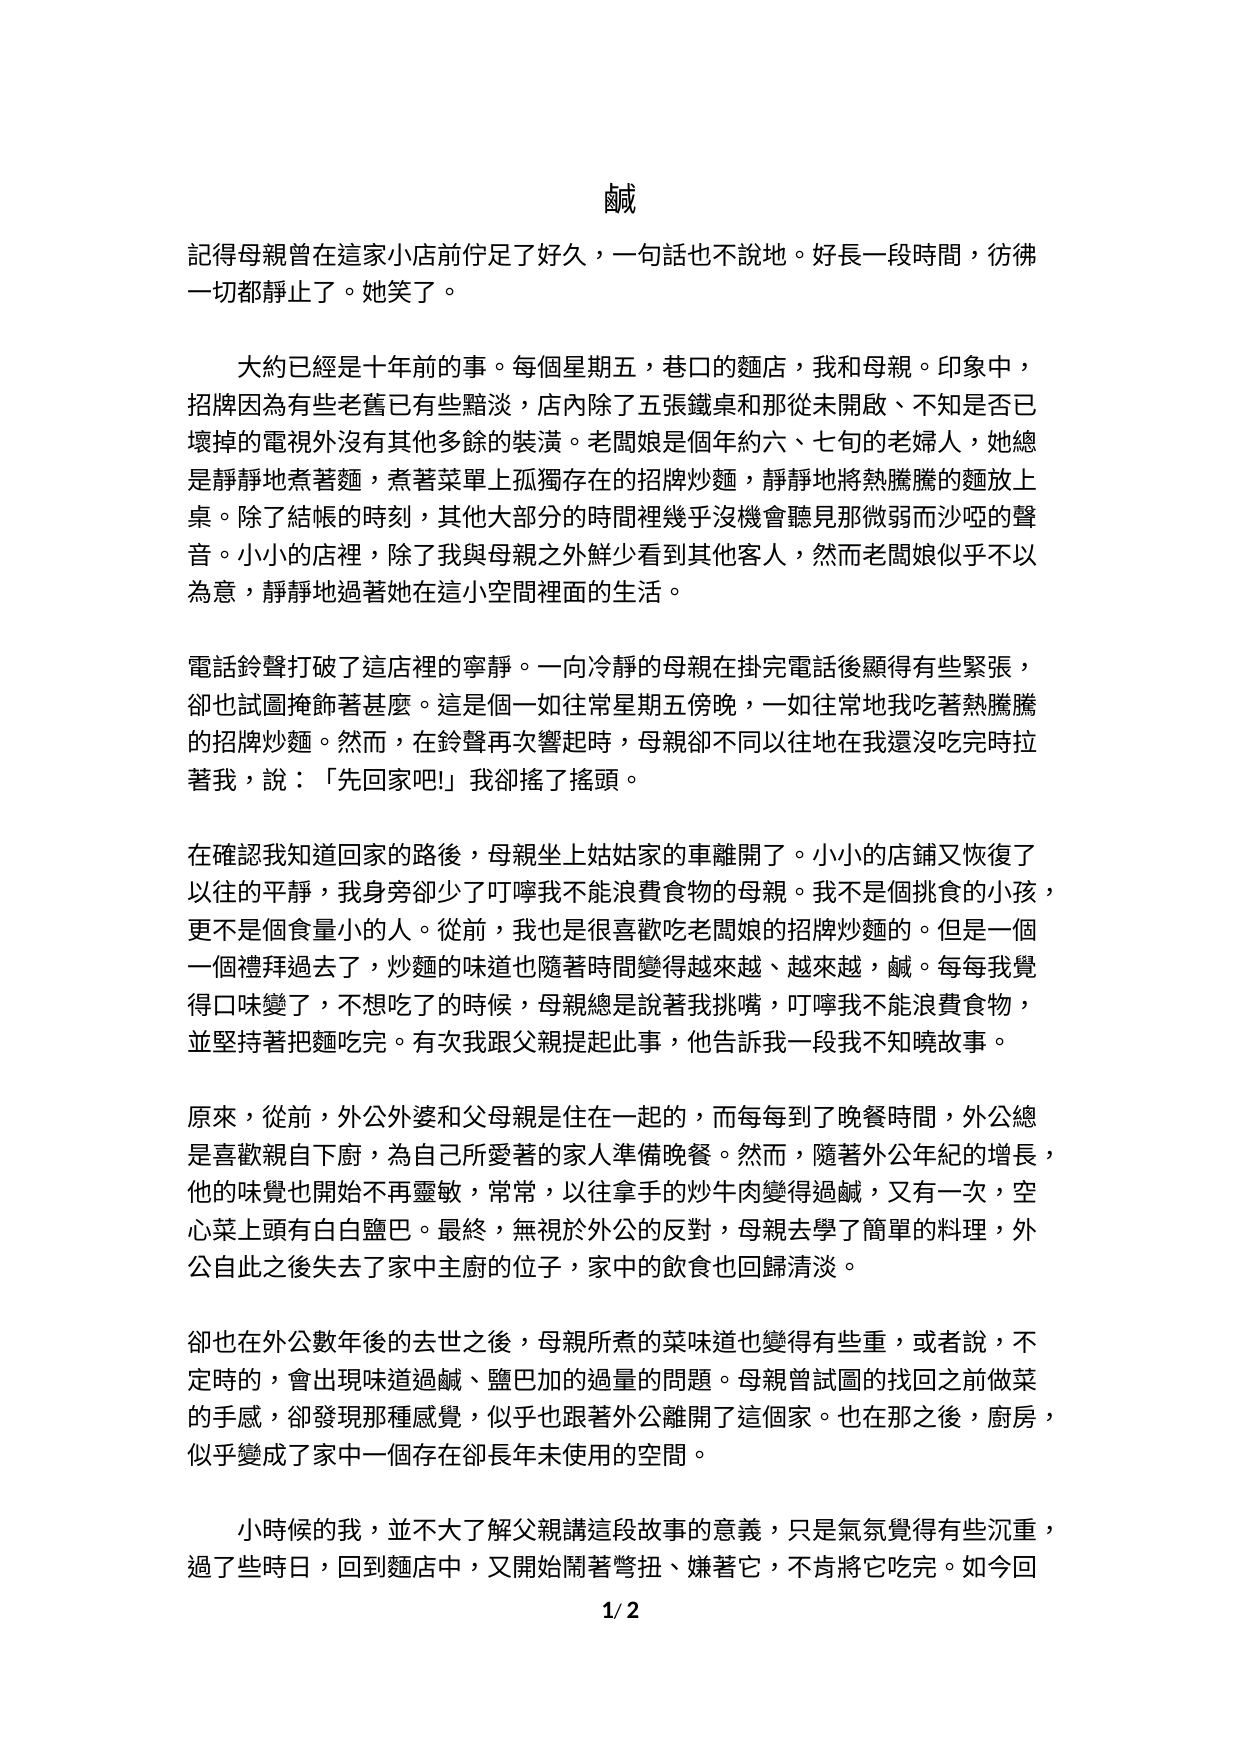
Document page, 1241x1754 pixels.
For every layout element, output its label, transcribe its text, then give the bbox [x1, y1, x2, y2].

text 電話鈴聲打破了這店裡的寧靜。一向冷靜的母親在掛完電話後顯得有些緊張，卻也試圖掩飾著甚麼。這是個一如往常星期五傍晚，一如往常地我吃著熱騰騰的招牌炒麵。然而，在鈴聲再次響起時，母親卻不同以往地在我還沒吃完時拉著我，說：「先回家吧!」我卻搖了搖頭。 [187, 647, 1053, 797]
text 記得母親曾在這家小店前佇足了好久，一句話也不說地。好長一段時間，彷彿一切都靜止了。她笑了。 [187, 235, 1053, 310]
text 原來，從前，外公外婆和父母親是住在一起的，而每每到了晚餐時間，外公總是喜歡親自下廚，為自己所愛著的家人準備晚餐。然而，隨著外公年紀的增長，他的味覺也開始不再靈敏，常常，以往拿手的炒牛肉變得過鹹，又有一次，空心菜上頭有白白鹽巴。最終，無視於外公的反對，母親去學了簡單的料理，外公自此之後失去了家中主廚的位子，家中的飲食也回歸清淡。 [187, 1097, 1053, 1285]
text 在確認我知道回家的路後，母親坐上姑姑家的車離開了。小小的店鋪又恢復了以往的平靜，我身旁卻少了叮嚀我不能浪費食物的母親。我不是個挑食的小孩，更不是個食量小的人。從前，我也是很喜歡吃老闆娘的招牌炒麵的。但是一個一個禮拜過去了，炒麵的味道也隨著時間變得越來越、越來越，鹹。每每我覺得口味變了，不想吃了的時候，母親總是說著我挑嘴，叮嚀我不能浪費食物，並堅持著把麵吃完。有次我跟父親提起此事，他告訴我一段我不知曉故事。 [187, 835, 1053, 1060]
text 鹹 [187, 160, 1053, 235]
text 卻也在外公數年後的去世之後，母親所煮的菜味道也變得有些重，或者說，不定時的，會出現味道過鹹、鹽巴加的過量的問題。母親曾試圖的找回之前做菜的手感，卻發現那種感覺，似乎也跟著外公離開了這個家。也在那之後，廚房，似乎變成了家中一個存在卻長年未使用的空間。 [187, 1322, 1053, 1472]
text 大約已經是十年前的事。每個星期五，巷口的麵店，我和母親。印象中，招牌因為有些老舊已有些黯淡，店內除了五張鐵桌和那從未開啟、不知是否已壞掉的電視外沒有其他多餘的裝潢。老闆娘是個年約六、七旬的老婦人，她總是靜靜地煮著麵，煮著菜單上孤獨存在的招牌炒麵，靜靜地將熱騰騰的麵放上桌。除了結帳的時刻，其他大部分的時間裡幾乎沒機會聽見那微弱而沙啞的聲音。小小的店裡，除了我與母親之外鮮少看到其他客人，然而老闆娘似乎不以為意，靜靜地過著她在這小空間裡面的生活。 [187, 347, 1053, 610]
text 小時候的我，並不大了解父親講這段故事的意義，只是氣氛覺得有些沉重，過了些時日，回到麵店中，又開始鬧著彆扭、嫌著它，不肯將它吃完。如今回憶起來，便覺當時的自己真的有些不懂事，亦有些後悔。 [187, 1510, 1053, 1585]
